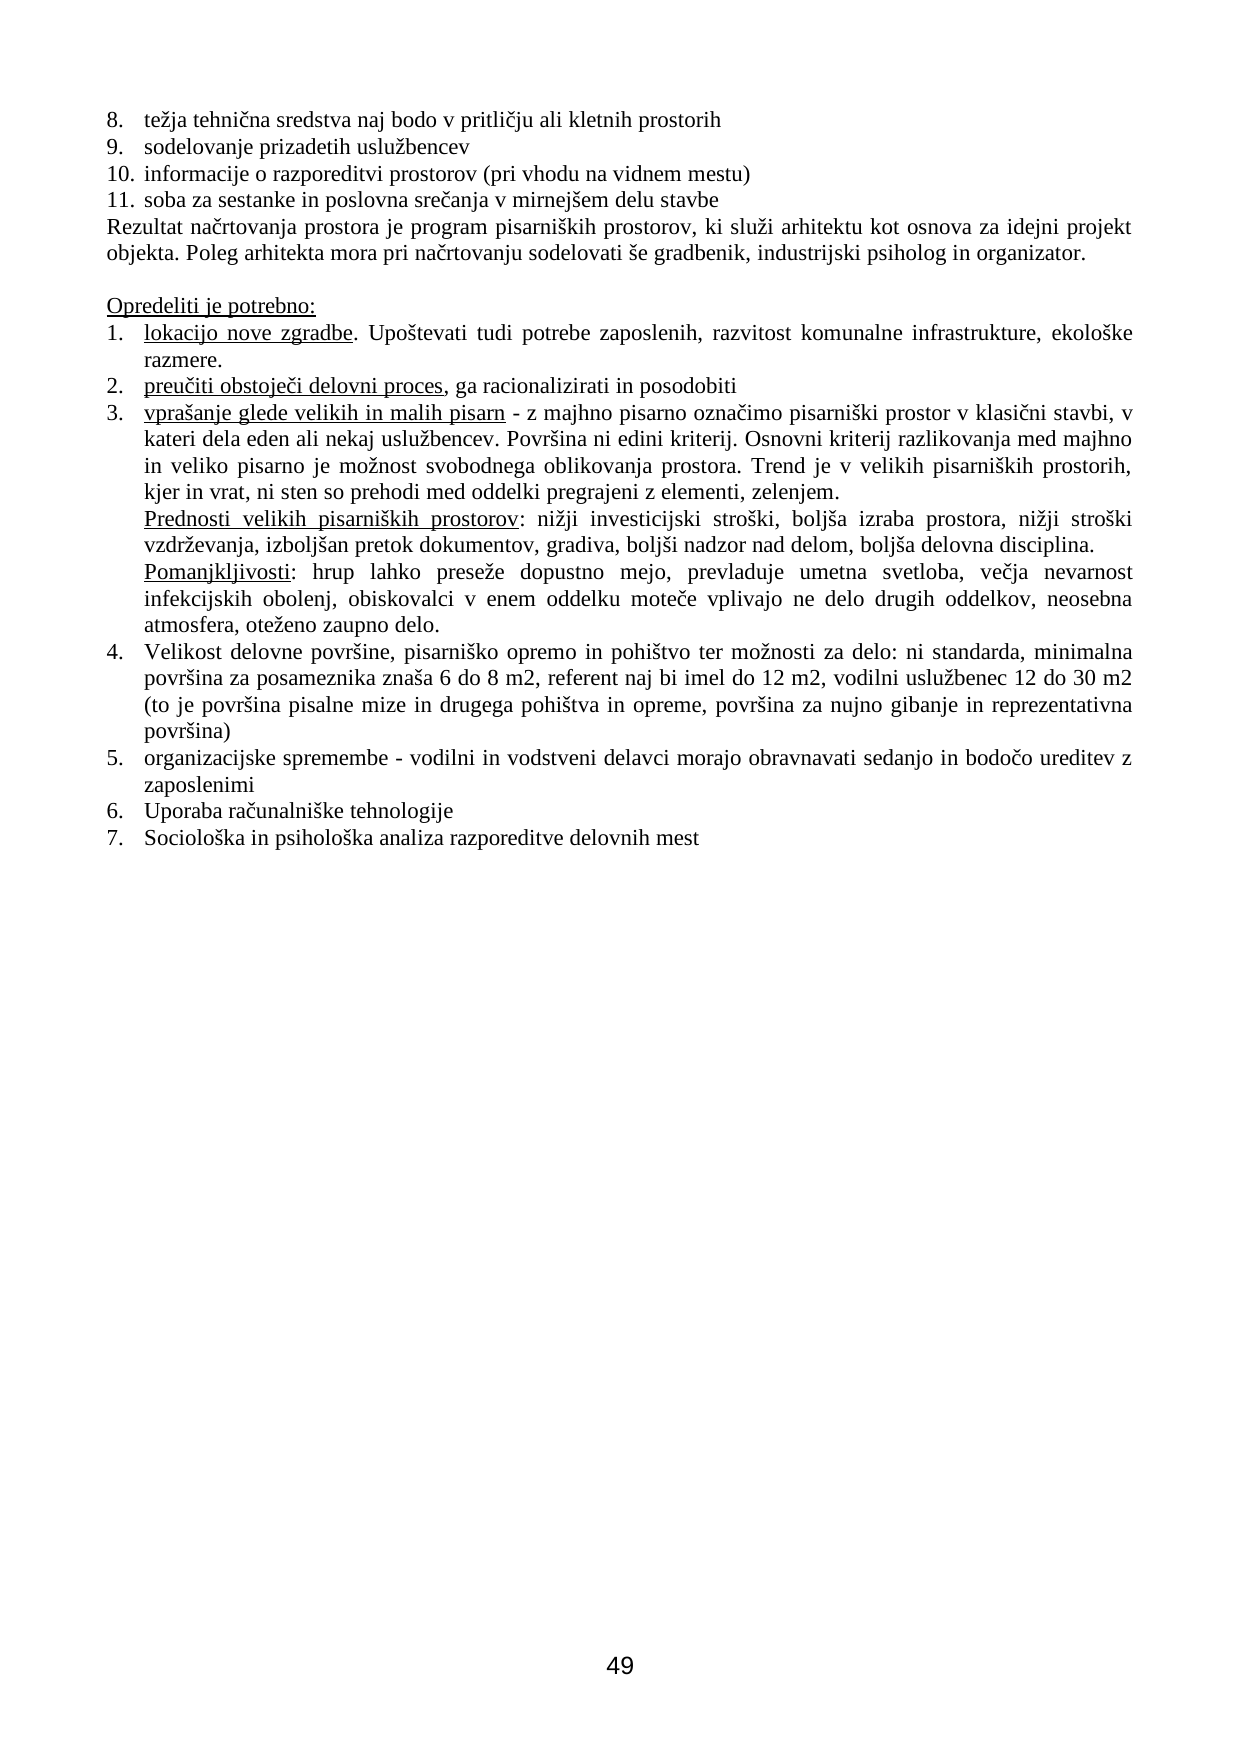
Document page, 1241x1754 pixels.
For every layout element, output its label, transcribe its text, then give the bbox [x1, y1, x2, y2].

list lokacijo nove zgradbe. Upoštevati tudi potrebe zaposlenih, razvitost komunalne infrastrukture, ekološke razmere. [106, 319, 1134, 372]
list vprašanje glede velikih in malih pisarn - z majhno pisarno označimo pisarniški prostor v klasični stavbi, v kateri dela eden ali nekaj uslužbencev. Površina ni edini kriterij. Osnovni kriterij razlikovanja med majhno in veliko pisarno je možnost svobodnega oblikovanja prostora. Trend je v velikih pisarniških prostorih, kjer in vrat, ni sten so prehodi med oddelki pregrajeni z elementi, zelenjem. [106, 398, 1134, 505]
list Sociološka in psihološka analiza razporeditve delovnih mest [106, 823, 1134, 850]
list težja tehnična sredstva naj bodo v pritličju ali kletnih prostorih [106, 106, 1134, 133]
text Pomanjkljivosti: hrup lahko preseže dopustno mejo, prevladuje umetna svetloba, večja nevarnost infekcijskih obolenj, obiskovalci v enem oddelku moteče vplivajo ne delo drugih oddelkov, neosebna atmosfera, oteženo zaupno delo. [144, 558, 1134, 638]
list sodelovanje prizadetih uslužbencev [106, 133, 1134, 159]
text Rezultat načrtovanja prostora je program pisarniških prostorov, ki služi arhitektu kot osnova za idejni projekt objekta. Poleg arhitekta mora pri načrtovanju sodelovati še gradbenik, industrijski psiholog in organizator. [106, 213, 1134, 266]
list Uporaba računalniške tehnologije [106, 797, 1134, 823]
list Velikost delovne površine, pisarniško opremo in pohištvo ter možnosti za delo: ni standarda, minimalna površina za posameznika znaša 6 do 8 m2, referent naj bi imel do 12 m2, vodilni uslužbenec 12 do 30 m2 (to je površina pisalne mize in drugega pohištva in opreme, površina za nujno gibanje in reprezentativna površina) [106, 638, 1134, 744]
list organizacijske spremembe - vodilni in vodstveni delavci morajo obravnavati sedanjo in bodočo ureditev z zaposlenimi [106, 744, 1134, 797]
text Prednosti velikih pisarniških prostorov: nižji investicijski stroški, boljša izraba prostora, nižji stroški vzdrževanja, izboljšan pretok dokumentov, gradiva, boljši nadzor nad delom, boljša delovna disciplina. [144, 505, 1134, 558]
list soba za sestanke in poslovna srečanja v mirnejšem delu stavbe [106, 186, 1134, 213]
list informacije o razporeditvi prostorov (pri vhodu na vidnem mestu) [106, 159, 1134, 186]
text Opredeliti je potrebno: [106, 292, 1134, 319]
list preučiti obstoječi delovni proces, ga racionalizirati in posodobiti [106, 372, 1134, 398]
